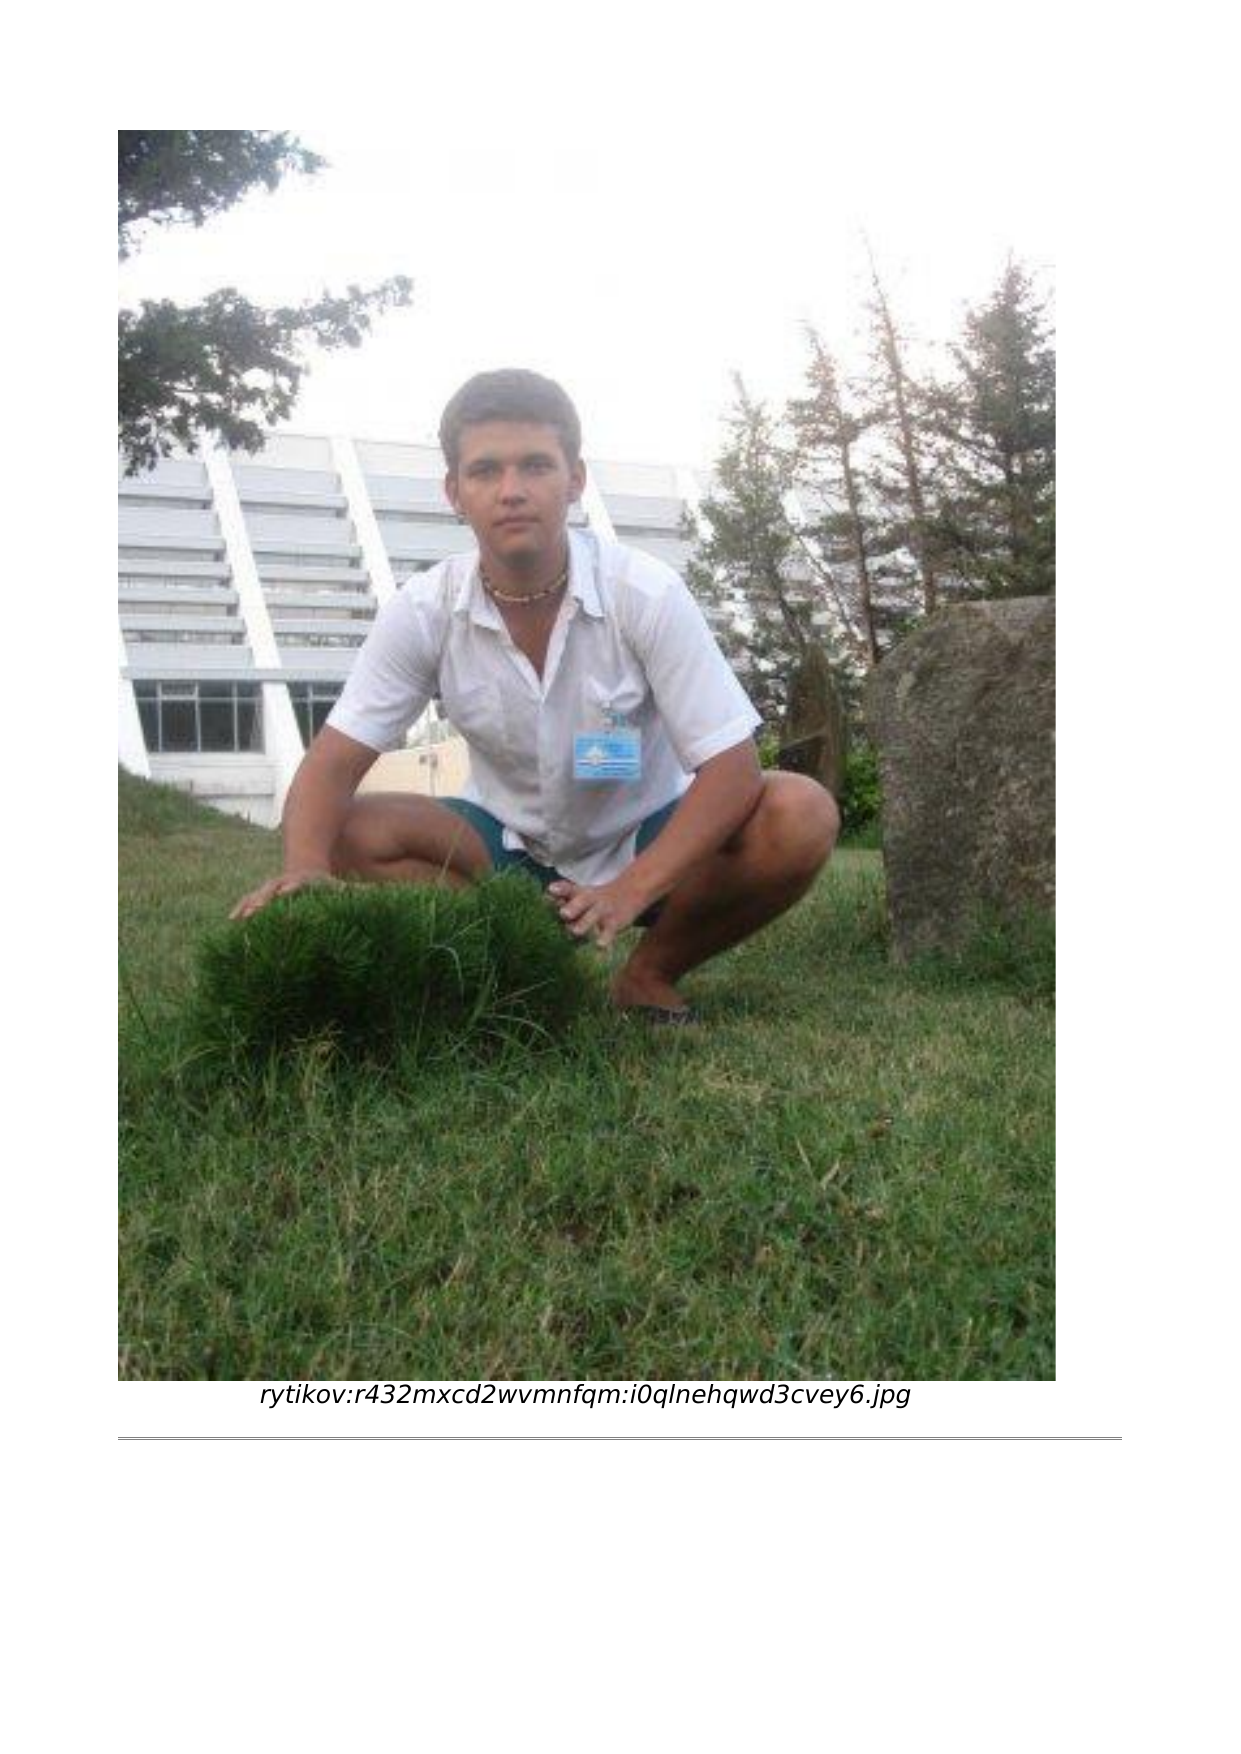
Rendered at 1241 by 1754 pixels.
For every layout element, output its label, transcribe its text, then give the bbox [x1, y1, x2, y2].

picture [118, 130, 1056, 1381]
text rytikov:r432mxcd2wvmnfqm:i0qlnehqwd3cvey6.jpg [118, 1381, 1056, 1410]
